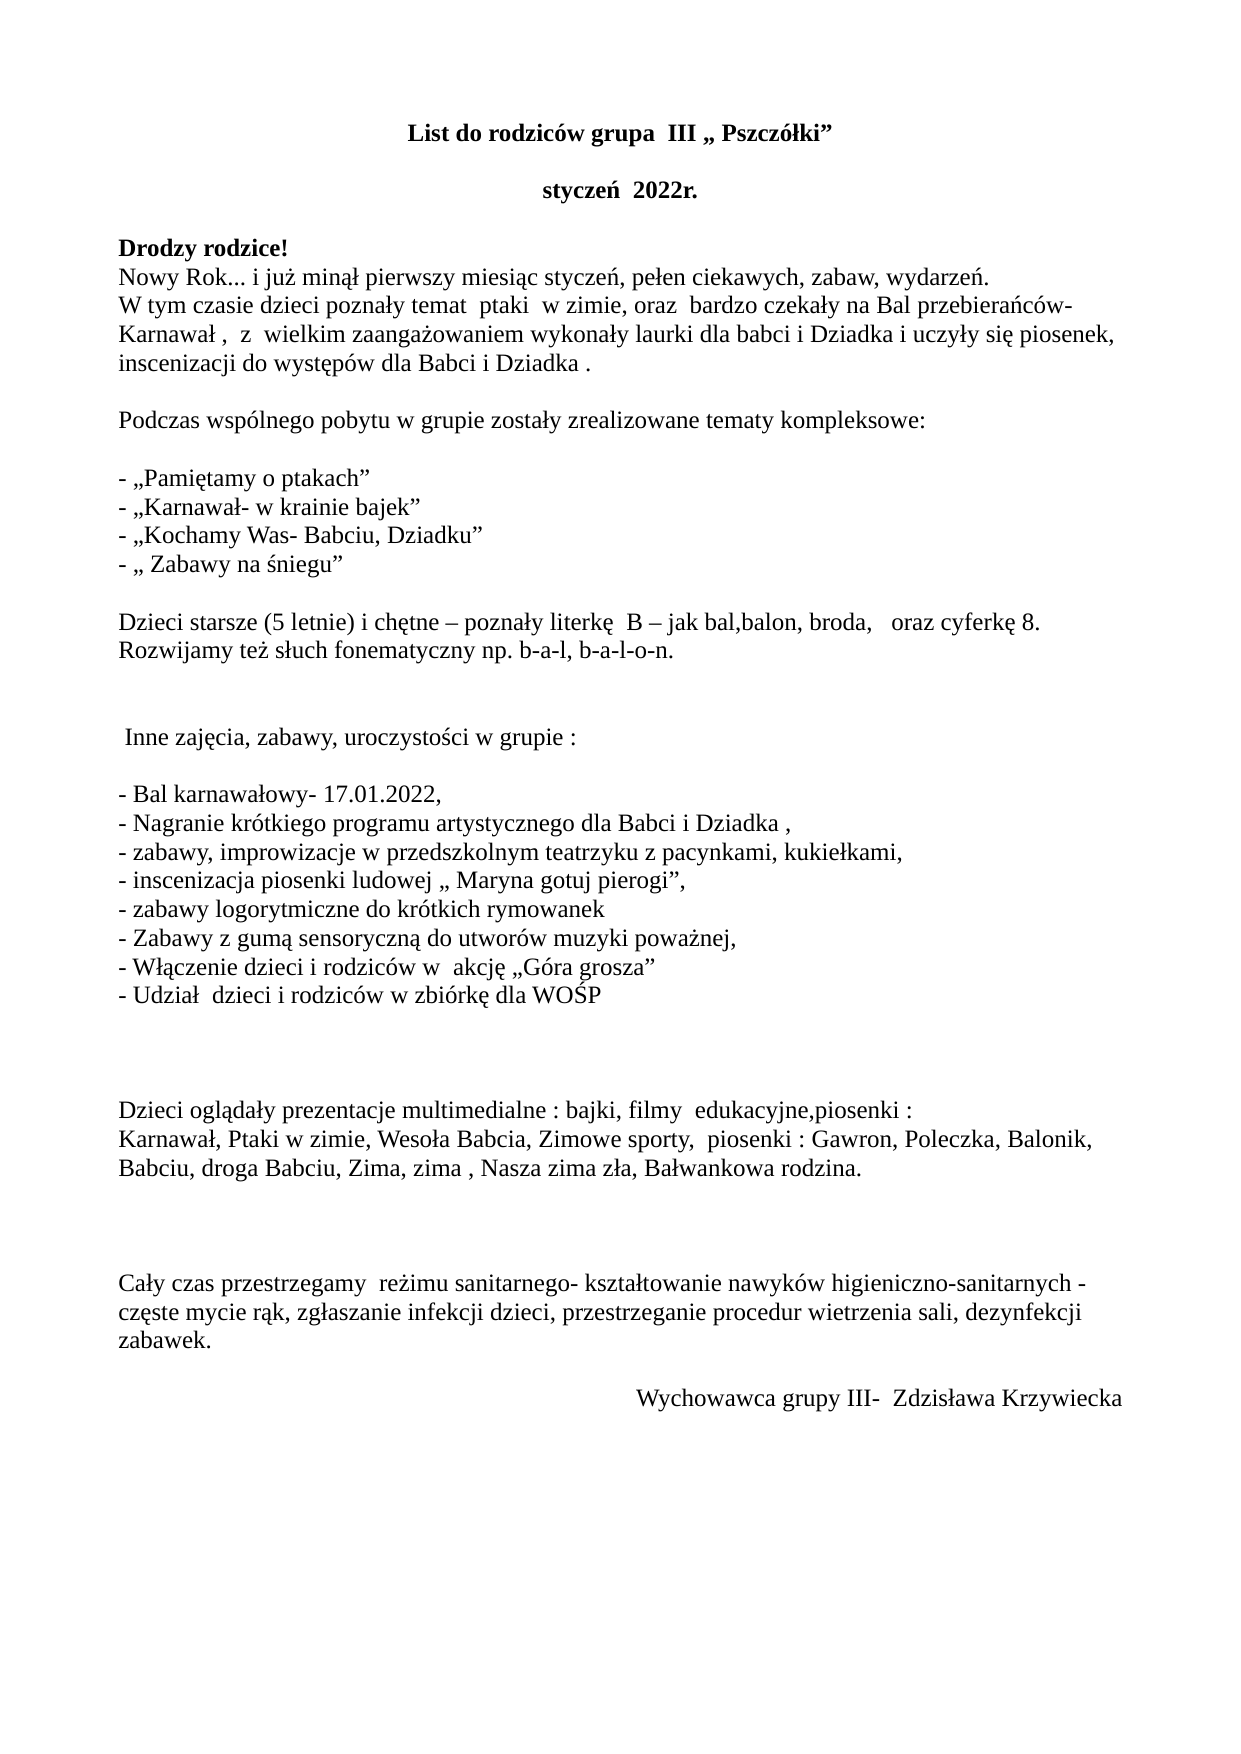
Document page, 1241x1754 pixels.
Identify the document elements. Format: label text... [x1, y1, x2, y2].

text - inscenizacja piosenki ludowej „ Maryna gotuj pierogi”, [118, 866, 1122, 894]
text Podczas wspólnego pobytu w grupie zostały zrealizowane tematy kompleksowe: [118, 406, 1122, 434]
text W tym czasie dzieci poznały temat ptaki w zimie, oraz bardzo czekały na Bal przebierańców- Karnawał , z wielkim zaangażowaniem wykonały laurki dla babci i Dziadka i uczyły się piosenek, inscenizacji do występów dla Babci i Dziadka . [118, 291, 1122, 377]
text Dzieci starsze (5 letnie) i chętne – poznały literkę B – jak bal,balon, broda, oraz cyferkę 8. Rozwijamy też słuch fonematyczny np. b-a-l, b-a-l-o-n. [118, 607, 1122, 664]
text - Zabawy z gumą sensoryczną do utworów muzyki poważnej, [118, 923, 1122, 952]
text - Bal karnawałowy- 17.01.2022, [118, 779, 1122, 808]
text Wychowawca grupy III- Zdzisława Krzywiecka [118, 1383, 1122, 1412]
text - „Pamiętamy o ptakach” [118, 463, 1122, 492]
text Karnawał, Ptaki w zimie, Wesoła Babcia, Zimowe sporty, piosenki : Gawron, Poleczka, Balonik, Babciu, droga Babciu, Zima, zima , Nasza zima zła, Bałwankowa rodzina. [118, 1124, 1122, 1182]
text styczeń 2022r. [118, 176, 1122, 204]
text Dzieci oglądały prezentacje multimedialne : bajki, filmy edukacyjne,piosenki : [118, 1096, 1122, 1124]
text Nowy Rok... i już minął pierwszy miesiąc styczeń, pełen ciekawych, zabaw, wydarzeń. [118, 262, 1122, 291]
text - zabawy logorytmiczne do krótkich rymowanek [118, 894, 1122, 923]
text - Włączenie dzieci i rodziców w akcję „Góra grosza” [118, 952, 1122, 981]
text Inne zajęcia, zabawy, uroczystości w grupie : [118, 722, 1122, 751]
text List do rodziców grupa III „ Pszczółki” [118, 118, 1122, 147]
text - zabawy, improwizacje w przedszkolnym teatrzyku z pacynkami, kukiełkami, [118, 837, 1122, 866]
text - „ Zabawy na śniegu” [118, 549, 1122, 578]
text - „Kochamy Was- Babciu, Dziadku” [118, 521, 1122, 549]
text - Nagranie krótkiego programu artystycznego dla Babci i Dziadka , [118, 808, 1122, 837]
text - Udział dzieci i rodziców w zbiórkę dla WOŚP [118, 981, 1122, 1009]
text Drodzy rodzice! [118, 233, 1122, 262]
text Cały czas przestrzegamy reżimu sanitarnego- kształtowanie nawyków higieniczno-sanitarnych -częste mycie rąk, zgłaszanie infekcji dzieci, przestrzeganie procedur wietrzenia sali, dezynfekcji zabawek. [118, 1268, 1122, 1354]
text - „Karnawał- w krainie bajek” [118, 492, 1122, 521]
